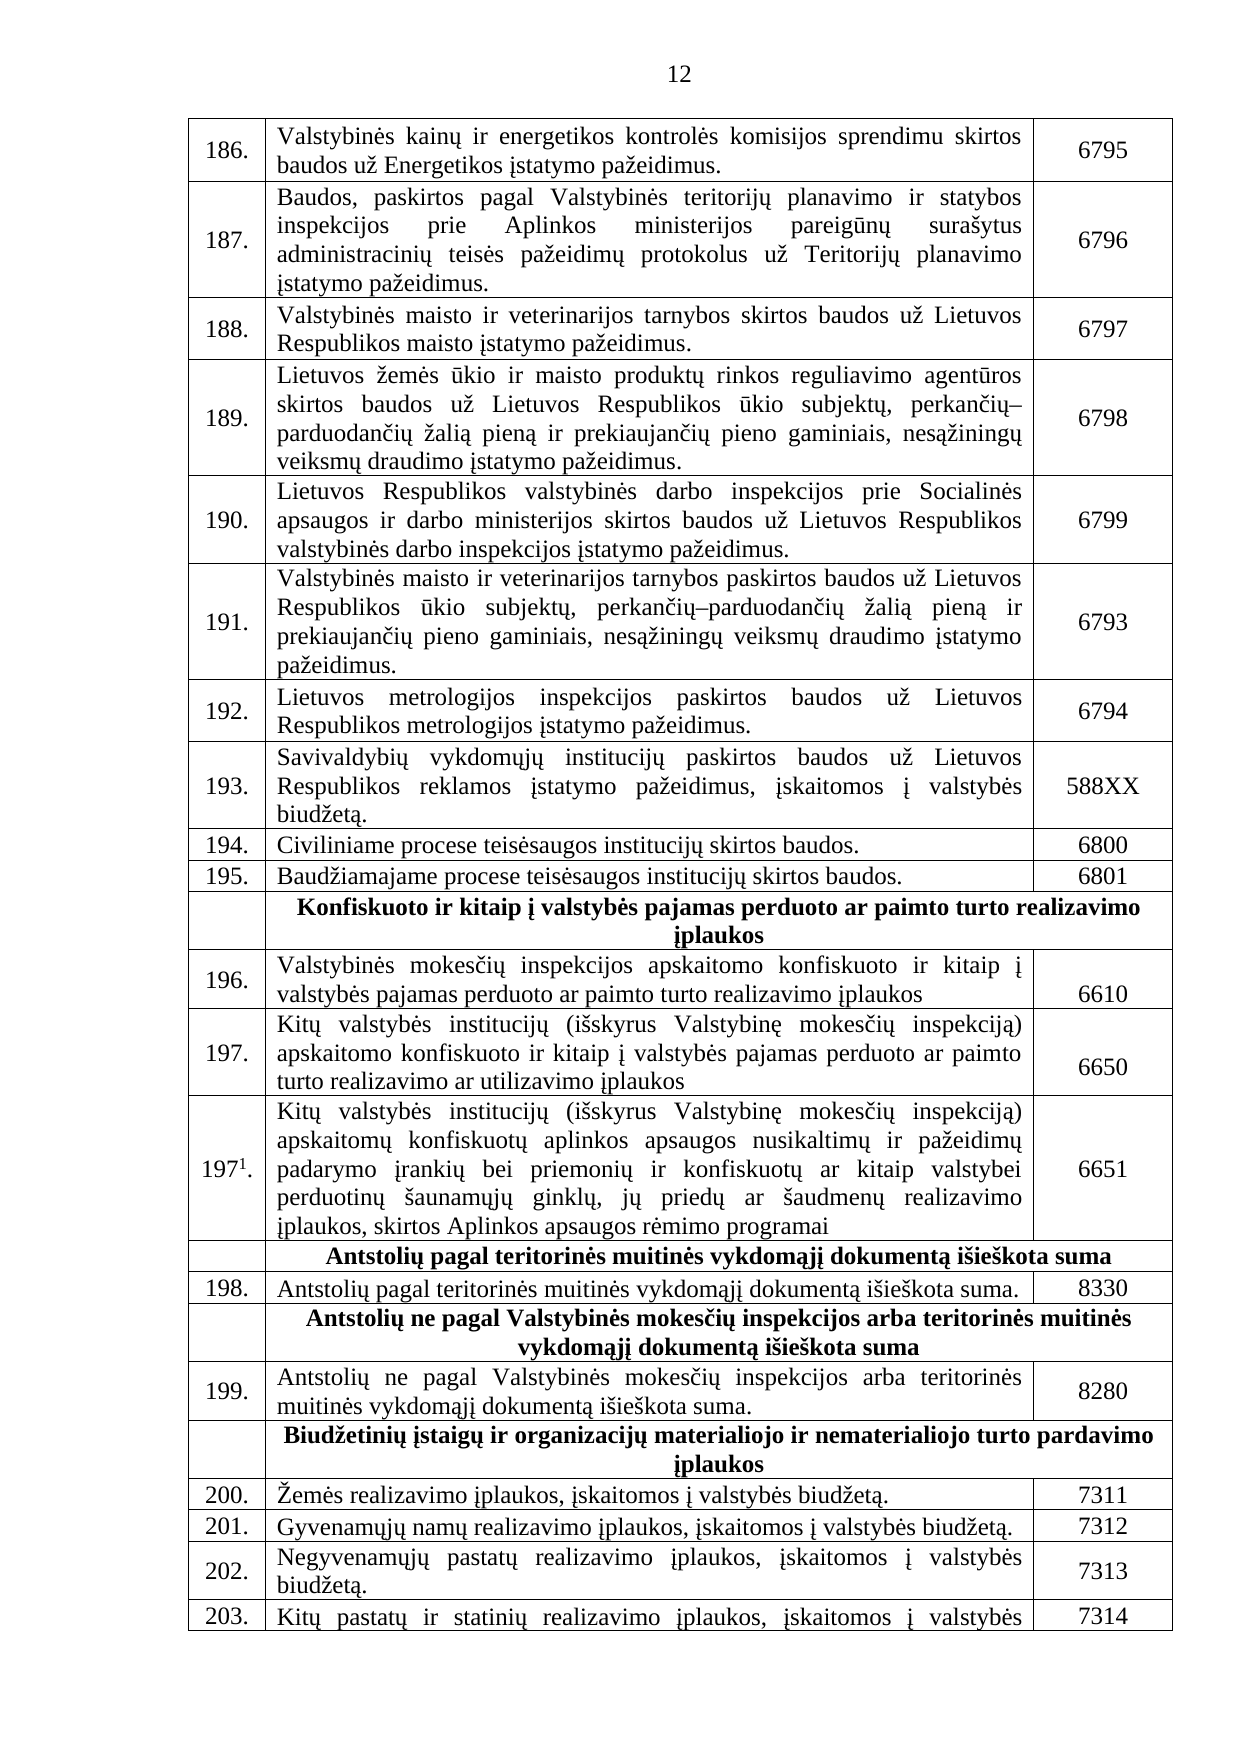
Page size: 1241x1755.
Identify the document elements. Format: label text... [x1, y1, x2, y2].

table_cell 6793 [1034, 564, 1172, 678]
table_cell Konfiskuoto ir kitaip į valstybės pajamas perduoto ar paimto turto realizavimo įplaukos [266, 892, 1172, 949]
table_cell Antstolių pagal teritorinės muitinės vykdomąjį dokumentą išieškota suma. [266, 1272, 1033, 1302]
table_cell 7311 [1034, 1479, 1172, 1509]
table_cell Biudžetinių įstaigų ir organizacijų materialiojo ir nematerialiojo turto pardavimo įplaukos [266, 1421, 1172, 1478]
table_cell Civiliniame procese teisėsaugos institucijų skirtos baudos. [266, 829, 1033, 859]
table_cell 7313 [1034, 1542, 1172, 1599]
table_cell 187. [189, 182, 265, 297]
table_cell Baudos, paskirtos pagal Valstybinės teritorijų planavimo ir statybos inspekcijos prie Aplinkos ministerijos pareigūnų surašytus administracinių teisės pažeidimų protokolus už Teritorijų planavimo įstatymo pažeidimus. [266, 182, 1033, 297]
table_cell 6651 [1034, 1096, 1172, 1240]
table_cell Gyvenamųjų namų realizavimo įplaukos, įskaitomos į valstybės biudžetą. [266, 1510, 1033, 1541]
table_cell Lietuvos metrologijos inspekcijos paskirtos baudos už Lietuvos Respublikos metrologijos įstatymo pažeidimus. [266, 680, 1033, 741]
table_cell Žemės realizavimo įplaukos, įskaitomos į valstybės biudžetą. [266, 1479, 1033, 1509]
table_cell Savivaldybių vykdomųjų institucijų paskirtos baudos už Lietuvos Respublikos reklamos įstatymo pažeidimus, įskaitomos į valstybės biudžetą. [266, 742, 1033, 828]
table_cell 7314 [1034, 1600, 1172, 1630]
table_cell 192. [189, 680, 265, 741]
table_cell Valstybinės kainų ir energetikos kontrolės komisijos sprendimu skirtos baudos už Energetikos įstatymo pažeidimus. [266, 119, 1033, 181]
table_cell 194. [189, 829, 265, 859]
table_cell 8330 [1034, 1272, 1172, 1302]
table_cell [189, 892, 265, 949]
table_cell 195. [189, 861, 265, 891]
table_cell 6801 [1034, 861, 1172, 891]
table_cell 186. [189, 119, 265, 181]
table_cell 190. [189, 476, 265, 562]
table_cell Valstybinės mokesčių inspekcijos apskaitomo konfiskuoto ir kitaip į valstybės pajamas perduoto ar paimto turto realizavimo įplaukos [266, 950, 1033, 1008]
table_cell 202. [189, 1542, 265, 1599]
table_cell 6798 [1034, 360, 1172, 475]
table_cell 6795 [1034, 119, 1172, 181]
table_cell 8280 [1034, 1362, 1172, 1419]
table_cell Antstolių ne pagal Valstybinės mokesčių inspekcijos arba teritorinės muitinės vykdomąjį dokumentą išieškota suma [266, 1304, 1172, 1361]
table_cell Lietuvos Respublikos valstybinės darbo inspekcijos prie Socialinės apsaugos ir darbo ministerijos skirtos baudos už Lietuvos Respublikos valstybinės darbo inspekcijos įstatymo pažeidimus. [266, 476, 1033, 562]
table_cell 7312 [1034, 1510, 1172, 1541]
table_cell Antstolių ne pagal Valstybinės mokesčių inspekcijos arba teritorinės muitinės vykdomąjį dokumentą išieškota suma. [266, 1362, 1033, 1419]
table_cell 6794 [1034, 680, 1172, 741]
table_cell 189. [189, 360, 265, 475]
table_cell [189, 1304, 265, 1361]
table_cell [189, 1421, 265, 1478]
table_cell 200. [189, 1479, 265, 1509]
table_cell 188. [189, 298, 265, 359]
table_cell 199. [189, 1362, 265, 1419]
table_cell Kitų valstybės institucijų (išskyrus Valstybinę mokesčių inspekciją) apskaitomų konfiskuotų aplinkos apsaugos nusikaltimų ir pažeidimų padarymo įrankių bei priemonių ir konfiskuotų ar kitaip valstybei perduotinų šaunamųjų ginklų, jų priedų ar šaudmenų realizavimo įplaukos, skirtos Aplinkos apsaugos rėmimo programai [266, 1096, 1033, 1240]
table_cell Kitų valstybės institucijų (išskyrus Valstybinę mokesčių inspekciją) apskaitomo konfiskuoto ir kitaip į valstybės pajamas perduoto ar paimto turto realizavimo ar utilizavimo įplaukos [266, 1009, 1033, 1095]
table_cell 197. [189, 1009, 265, 1095]
table_cell 1971. [189, 1096, 265, 1240]
table_cell Negyvenamųjų pastatų realizavimo įplaukos, įskaitomos į valstybės biudžetą. [266, 1542, 1033, 1599]
table_cell 6797 [1034, 298, 1172, 359]
table_cell 191. [189, 564, 265, 678]
table_cell Valstybinės maisto ir veterinarijos tarnybos paskirtos baudos už Lietuvos Respublikos ūkio subjektų, perkančių–parduodančių žalią pieną ir prekiaujančių pieno gaminiais, nesąžiningų veiksmų draudimo įstatymo pažeidimus. [266, 564, 1033, 678]
table_cell 203. [189, 1600, 265, 1630]
table_cell 6799 [1034, 476, 1172, 562]
table_cell Kitų pastatų ir statinių realizavimo įplaukos, įskaitomos į valstybės [266, 1600, 1033, 1630]
table_cell 193. [189, 742, 265, 828]
table_cell 196. [189, 950, 265, 1008]
table_cell Valstybinės maisto ir veterinarijos tarnybos skirtos baudos už Lietuvos Respublikos maisto įstatymo pažeidimus. [266, 298, 1033, 359]
table_cell [189, 1241, 265, 1271]
table_cell 198. [189, 1272, 265, 1302]
table_cell 201. [189, 1510, 265, 1541]
table_cell Antstolių pagal teritorinės muitinės vykdomąjį dokumentą išieškota suma [266, 1241, 1172, 1271]
table_cell 588XX [1034, 742, 1172, 828]
table_cell 6796 [1034, 182, 1172, 297]
table_cell 6800 [1034, 829, 1172, 859]
table_cell 6610 [1034, 950, 1172, 1008]
table_cell 6650 [1034, 1009, 1172, 1095]
table_cell Lietuvos žemės ūkio ir maisto produktų rinkos reguliavimo agentūros skirtos baudos už Lietuvos Respublikos ūkio subjektų, perkančių–parduodančių žalią pieną ir prekiaujančių pieno gaminiais, nesąžiningų veiksmų draudimo įstatymo pažeidimus. [266, 360, 1033, 475]
table_cell Baudžiamajame procese teisėsaugos institucijų skirtos baudos. [266, 861, 1033, 891]
